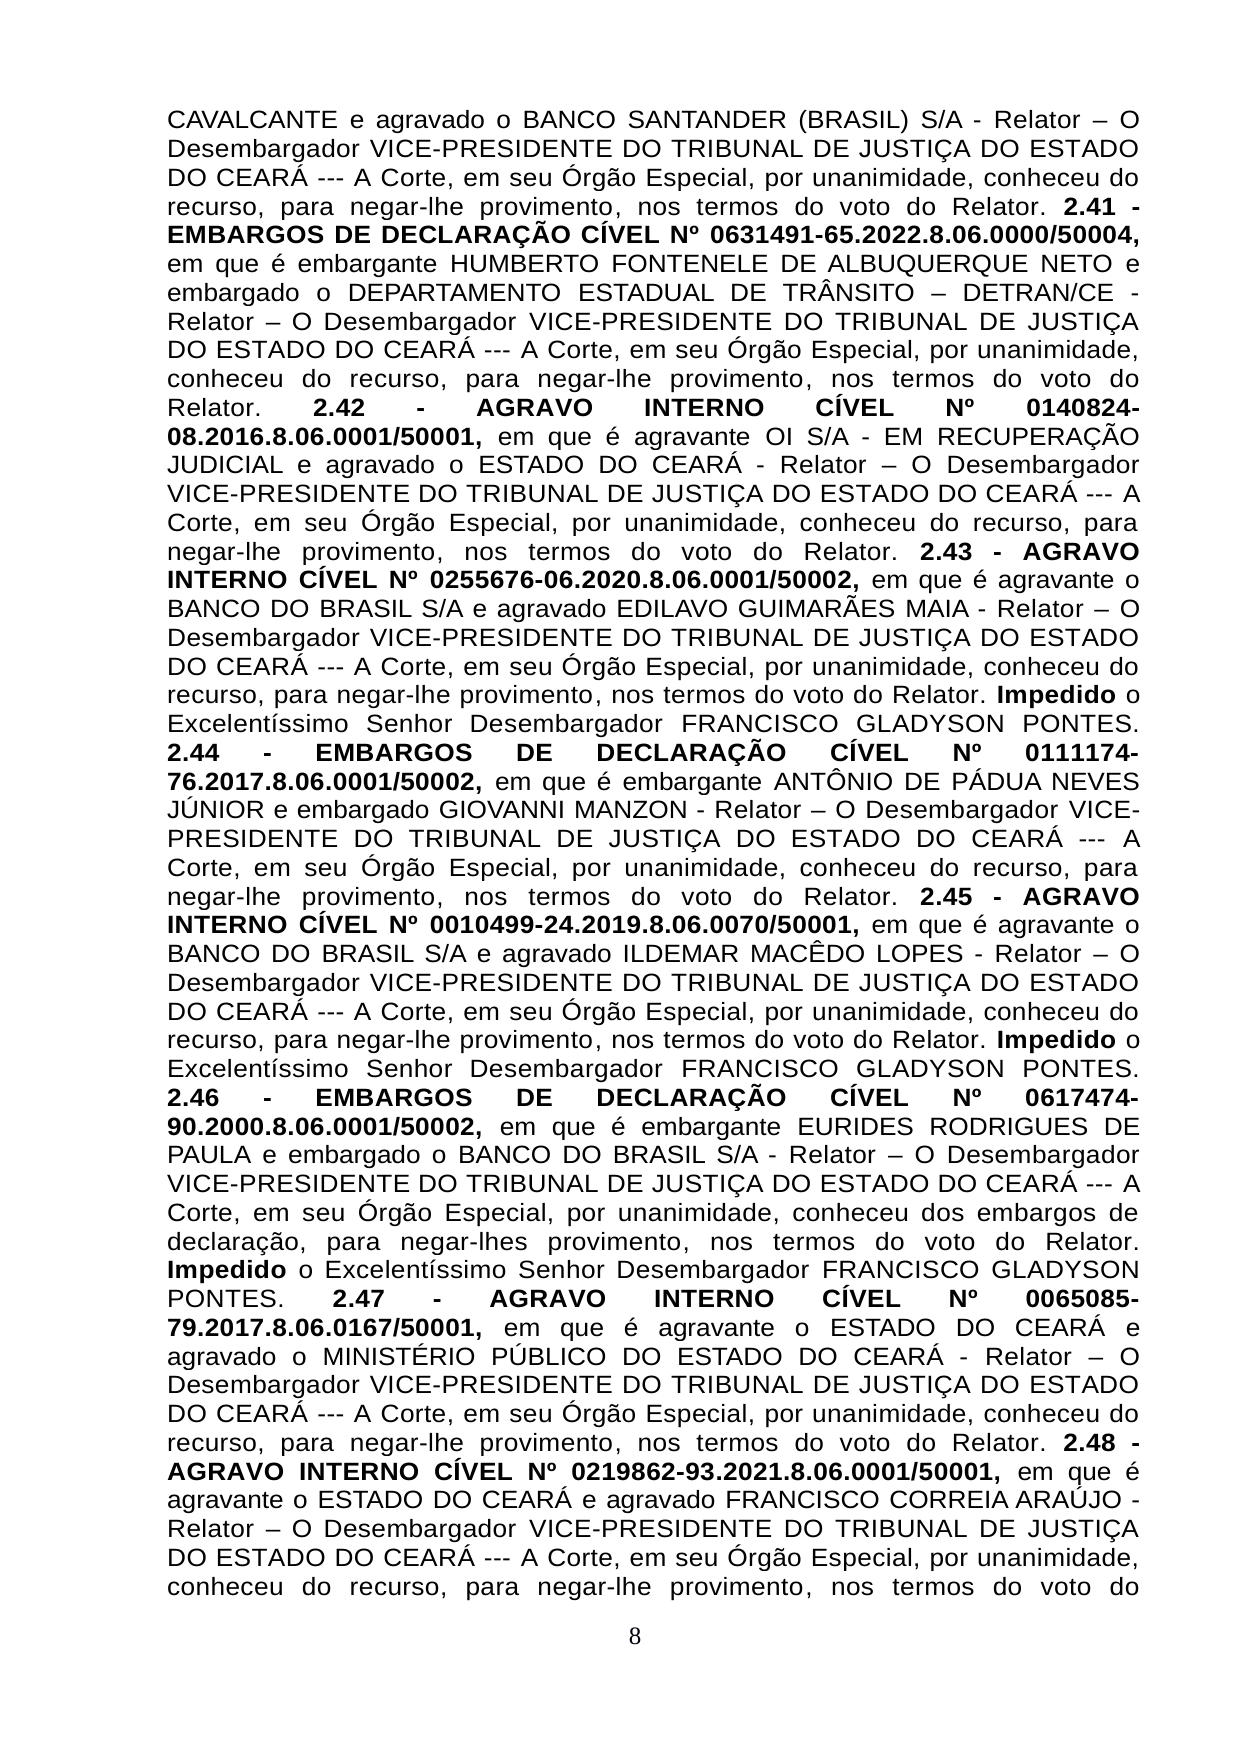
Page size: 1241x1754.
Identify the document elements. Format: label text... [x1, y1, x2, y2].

text CAVALCANTE e agravado o BANCO SANTANDER (BRASIL) S/A - Relator – O Desembargador VICE-PRESIDENTE DO TRIBUNAL DE JUSTIÇA DO ESTADO DO CEARÁ --- A Corte, em seu Órgão Especial, por unanimidade, conheceu do recurso, para negar-lhe provimento, nos termos do voto do Relator. 2.41 - EMBARGOS DE DECLARAÇÃO CÍVEL Nº 0631491-65.2022.8.06.0000/50004, em que é embargante HUMBERTO FONTENELE DE ALBUQUERQUE NETO e embargado o DEPARTAMENTO ESTADUAL DE TRÂNSITO – DETRAN/CE - Relator – O Desembargador VICE-PRESIDENTE DO TRIBUNAL DE JUSTIÇA DO ESTADO DO CEARÁ --- A Corte, em seu Órgão Especial, por unanimidade, conheceu do recurso, para negar-lhe provimento, nos termos do voto do Relator. 2.42 - AGRAVO INTERNO CÍVEL Nº 0140824-08.2016.8.06.0001/50001, em que é agravante OI S/A - EM RECUPERAÇÃO JUDICIAL e agravado o ESTADO DO CEARÁ - Relator – O Desembargador VICE-PRESIDENTE DO TRIBUNAL DE JUSTIÇA DO ESTADO DO CEARÁ --- A Corte, em seu Órgão Especial, por unanimidade, conheceu do recurso, para negar-lhe provimento, nos termos do voto do Relator. 2.43 - AGRAVO INTERNO CÍVEL Nº 0255676-06.2020.8.06.0001/50002, em que é agravante o BANCO DO BRASIL S/A e agravado EDILAVO GUIMARÃES MAIA - Relator – O Desembargador VICE-PRESIDENTE DO TRIBUNAL DE JUSTIÇA DO ESTADO DO CEARÁ --- A Corte, em seu Órgão Especial, por unanimidade, conheceu do recurso, para negar-lhe provimento, nos termos do voto do Relator. Impedido o Excelentíssimo Senhor Desembargador FRANCISCO GLADYSON PONTES. 2.44 - EMBARGOS DE DECLARAÇÃO CÍVEL Nº 0111174-76.2017.8.06.0001/50002, em que é embargante ANTÔNIO DE PÁDUA NEVES JÚNIOR e embargado GIOVANNI MANZON - Relator – O Desembargador VICE-PRESIDENTE DO TRIBUNAL DE JUSTIÇA DO ESTADO DO CEARÁ --- A Corte, em seu Órgão Especial, por unanimidade, conheceu do recurso, para negar-lhe provimento, nos termos do voto do Relator. 2.45 - AGRAVO INTERNO CÍVEL Nº 0010499-24.2019.8.06.0070/50001, em que é agravante o BANCO DO BRASIL S/A e agravado ILDEMAR MACÊDO LOPES - Relator – O Desembargador VICE-PRESIDENTE DO TRIBUNAL DE JUSTIÇA DO ESTADO DO CEARÁ --- A Corte, em seu Órgão Especial, por unanimidade, conheceu do recurso, para negar-lhe provimento, nos termos do voto do Relator. Impedido o Excelentíssimo Senhor Desembargador FRANCISCO GLADYSON PONTES. 2.46 - EMBARGOS DE DECLARAÇÃO CÍVEL Nº 0617474-90.2000.8.06.0001/50002, em que é embargante EURIDES RODRIGUES DE PAULA e embargado o BANCO DO BRASIL S/A - Relator – O Desembargador VICE-PRESIDENTE DO TRIBUNAL DE JUSTIÇA DO ESTADO DO CEARÁ --- A Corte, em seu Órgão Especial, por unanimidade, conheceu dos embargos de declaração, para negar-lhes provimento, nos termos do voto do Relator. Impedido o Excelentíssimo Senhor Desembargador FRANCISCO GLADYSON PONTES. 2.47 - AGRAVO INTERNO CÍVEL Nº 0065085-79.2017.8.06.0167/50001, em que é agravante o ESTADO DO CEARÁ e agravado o MINISTÉRIO PÚBLICO DO ESTADO DO CEARÁ - Relator – O Desembargador VICE-PRESIDENTE DO TRIBUNAL DE JUSTIÇA DO ESTADO DO CEARÁ --- A Corte, em seu Órgão Especial, por unanimidade, conheceu do recurso, para negar-lhe provimento, nos termos do voto do Relator. 2.48 - AGRAVO INTERNO CÍVEL Nº 0219862-93.2021.8.06.0001/50001, em que é agravante o ESTADO DO CEARÁ e agravado FRANCISCO CORREIA ARAÚJO - Relator – O Desembargador VICE-PRESIDENTE DO TRIBUNAL DE JUSTIÇA DO ESTADO DO CEARÁ --- A Corte, em seu Órgão Especial, por unanimidade, conheceu do recurso, para negar-lhe provimento, nos termos do voto do [167, 105, 1140, 1600]
